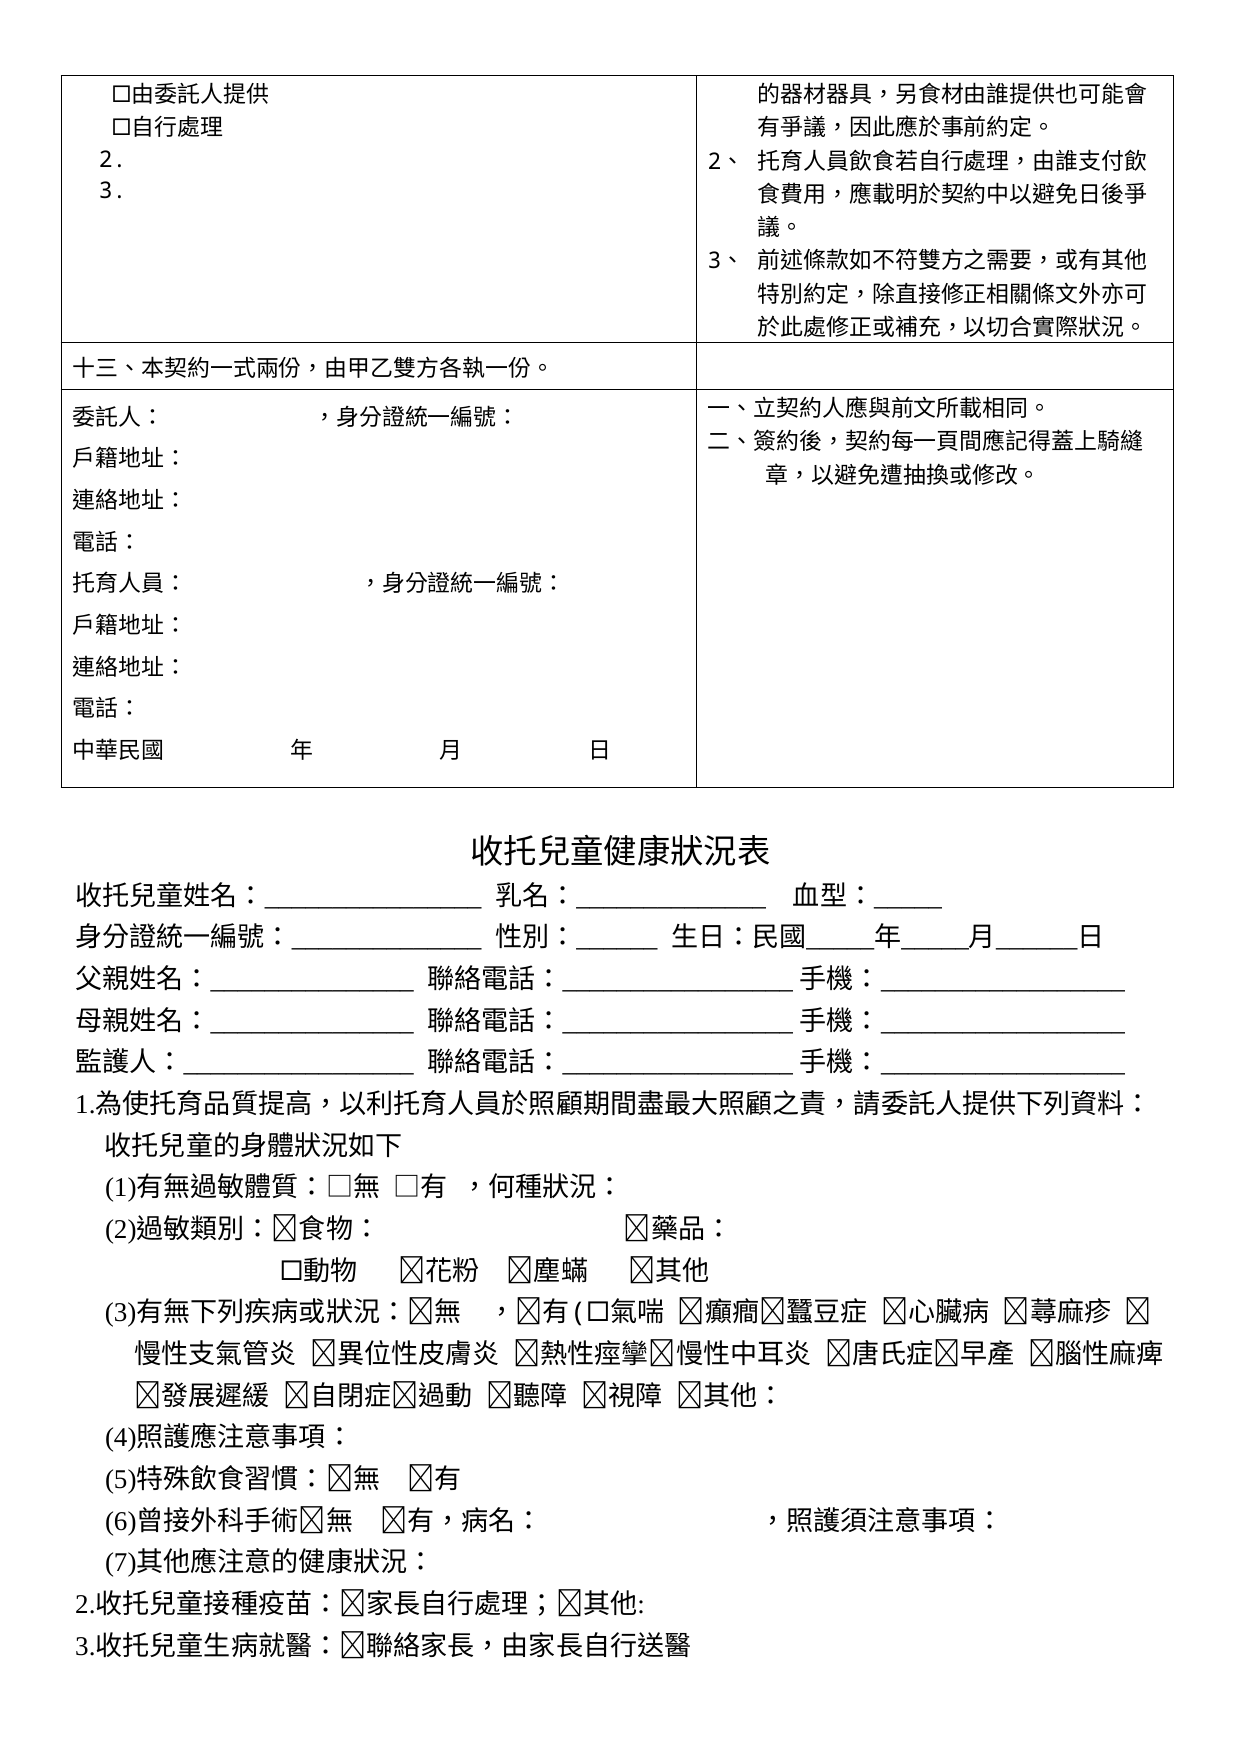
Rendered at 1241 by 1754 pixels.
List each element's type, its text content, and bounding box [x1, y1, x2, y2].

text 父親姓名：_______________ 聯絡電話：_________________ 手機：__________________ [75, 955, 1165, 997]
text (4)照護應注意事項： [105, 1413, 1165, 1455]
table_cell 的器材器具，另食材由誰提供也可能會有爭議，因此應於事前約定。 托育人員飲食若自行處理，由誰支付飲食費用，應載明於契約中以避免日後爭議。 前述條款如不符雙方之需要，或有其他特別約定，除直接修正相關條文外亦可於此處修正或補充，以切合實際狀況。 [697, 76, 1173, 342]
table_cell 一、立契約人應與前文所載相同。 二、簽約後，契約每一頁間應記得蓋上騎縫章，以避免遭抽換或修改。 [697, 390, 1173, 787]
table_cell [697, 343, 1173, 389]
text (6)曾接外科手術無 有，病名： ，照護須注意事項： [105, 1497, 1165, 1538]
text 1.為使托育品質提高，以利托育人員於照顧期間盡最大照顧之責，請委託人提供下列資料： 收托兒童的身體狀況如下 [75, 1080, 1165, 1163]
text 動物 花粉 塵蟎 其他 [279, 1247, 1165, 1288]
text (1)有無過敏體質：□無 □有 ，何種狀況： [105, 1163, 1165, 1205]
text 身分證統一編號：______________ 性別：______ 生日：民國_____年_____月______日 [75, 913, 1165, 955]
table_cell 十三、本契約一式兩份，由甲乙雙方各執一份。 [62, 343, 696, 389]
text 母親姓名：_______________ 聯絡電話：_________________ 手機：__________________ [75, 997, 1165, 1038]
text (3)有無下列疾病或狀況：無 ，有(氣喘 癲癎蠶豆症 心臟病 蕁麻疹 慢性支氣管炎 異位性皮膚炎 熱性痙攣慢性中耳炎 唐氏症早產 腦性麻痺發展遲緩 自閉症過動 聽障 視障 其他： [104, 1288, 1165, 1413]
table_cell 委託人： ，身分證統一編號： 戶籍地址： 連絡地址： 電話： 托育人員： ，身分證統一編號： 戶籍地址： 連絡地址： 電話： 中華民國 年 月 日 [62, 390, 696, 787]
text 收托兒童健康狀況表 [75, 830, 1165, 872]
text 監護人：_________________ 聯絡電話：_________________ 手機：__________________ [75, 1038, 1165, 1080]
text 3.收托兒童生病就醫：聯絡家長，由家長自行送醫 [75, 1622, 1165, 1663]
text (5)特殊飲食習慣：無 有 [105, 1455, 1165, 1497]
text 2.收托兒童接種疫苗：家長自行處理；其他: [75, 1580, 1165, 1622]
text (2)過敏類別：食物： 藥品： [105, 1205, 1165, 1247]
text (7)其他應注意的健康狀況： [105, 1538, 1165, 1580]
table_cell 由委託人提供 自行處理 2. 3. [62, 76, 696, 342]
text 收托兒童姓名：________________ 乳名：______________ 血型：_____ [75, 872, 1165, 913]
